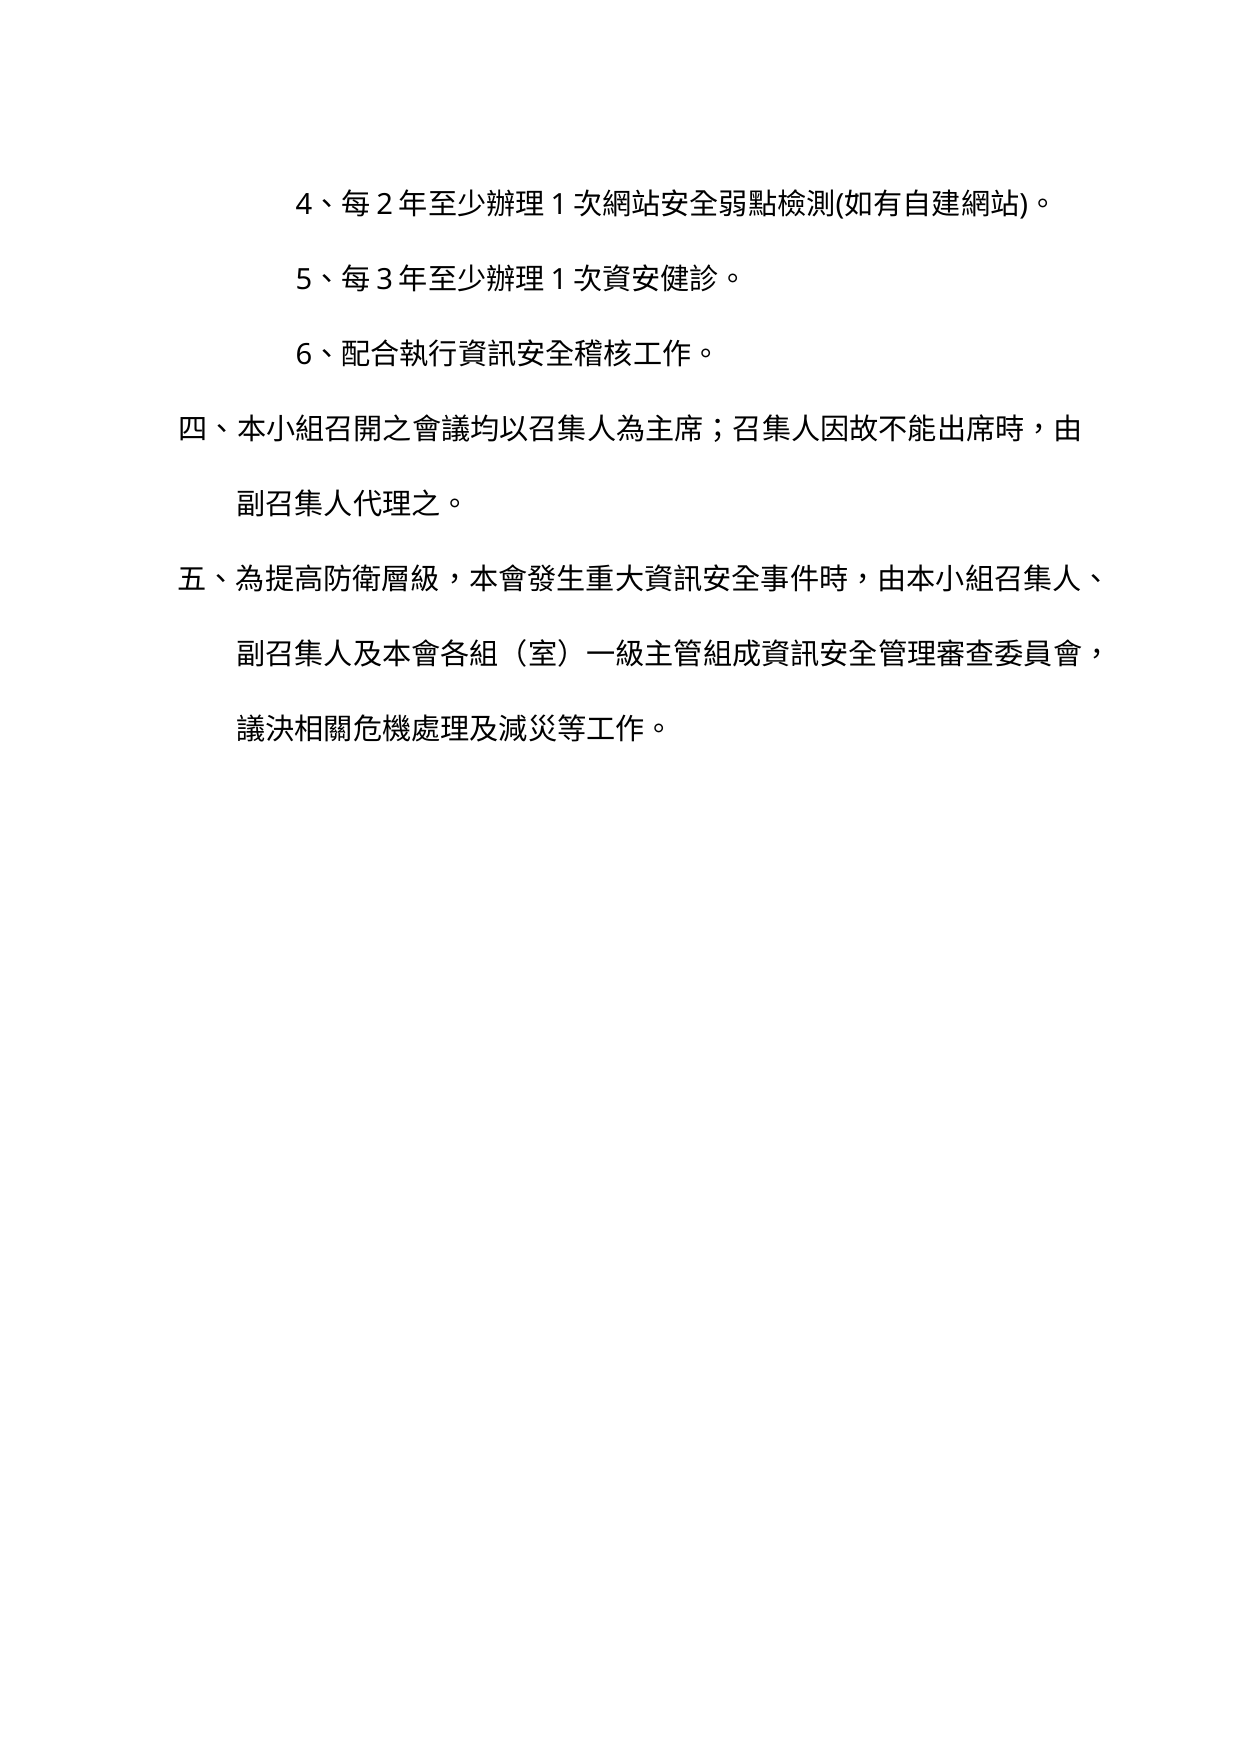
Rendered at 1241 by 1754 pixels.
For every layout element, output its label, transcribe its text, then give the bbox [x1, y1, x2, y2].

text 4、每2年至少辦理1次網站安全弱點檢測(如有自建網站)。 [177, 164, 1092, 239]
text 6、配合執行資訊安全稽核工作。 [177, 314, 1092, 389]
text 5、每3年至少辦理1次資安健診。 [177, 239, 1092, 314]
text 五、為提高防衛層級，本會發生重大資訊安全事件時，由本小組召集人、副召集人及本會各組（室）一級主管組成資訊安全管理審查委員會，議決相關危機處理及減災等工作。 [177, 539, 1092, 764]
text 四、本小組召開之會議均以召集人為主席；召集人因故不能出席時，由副召集人代理之。 [178, 389, 1092, 539]
